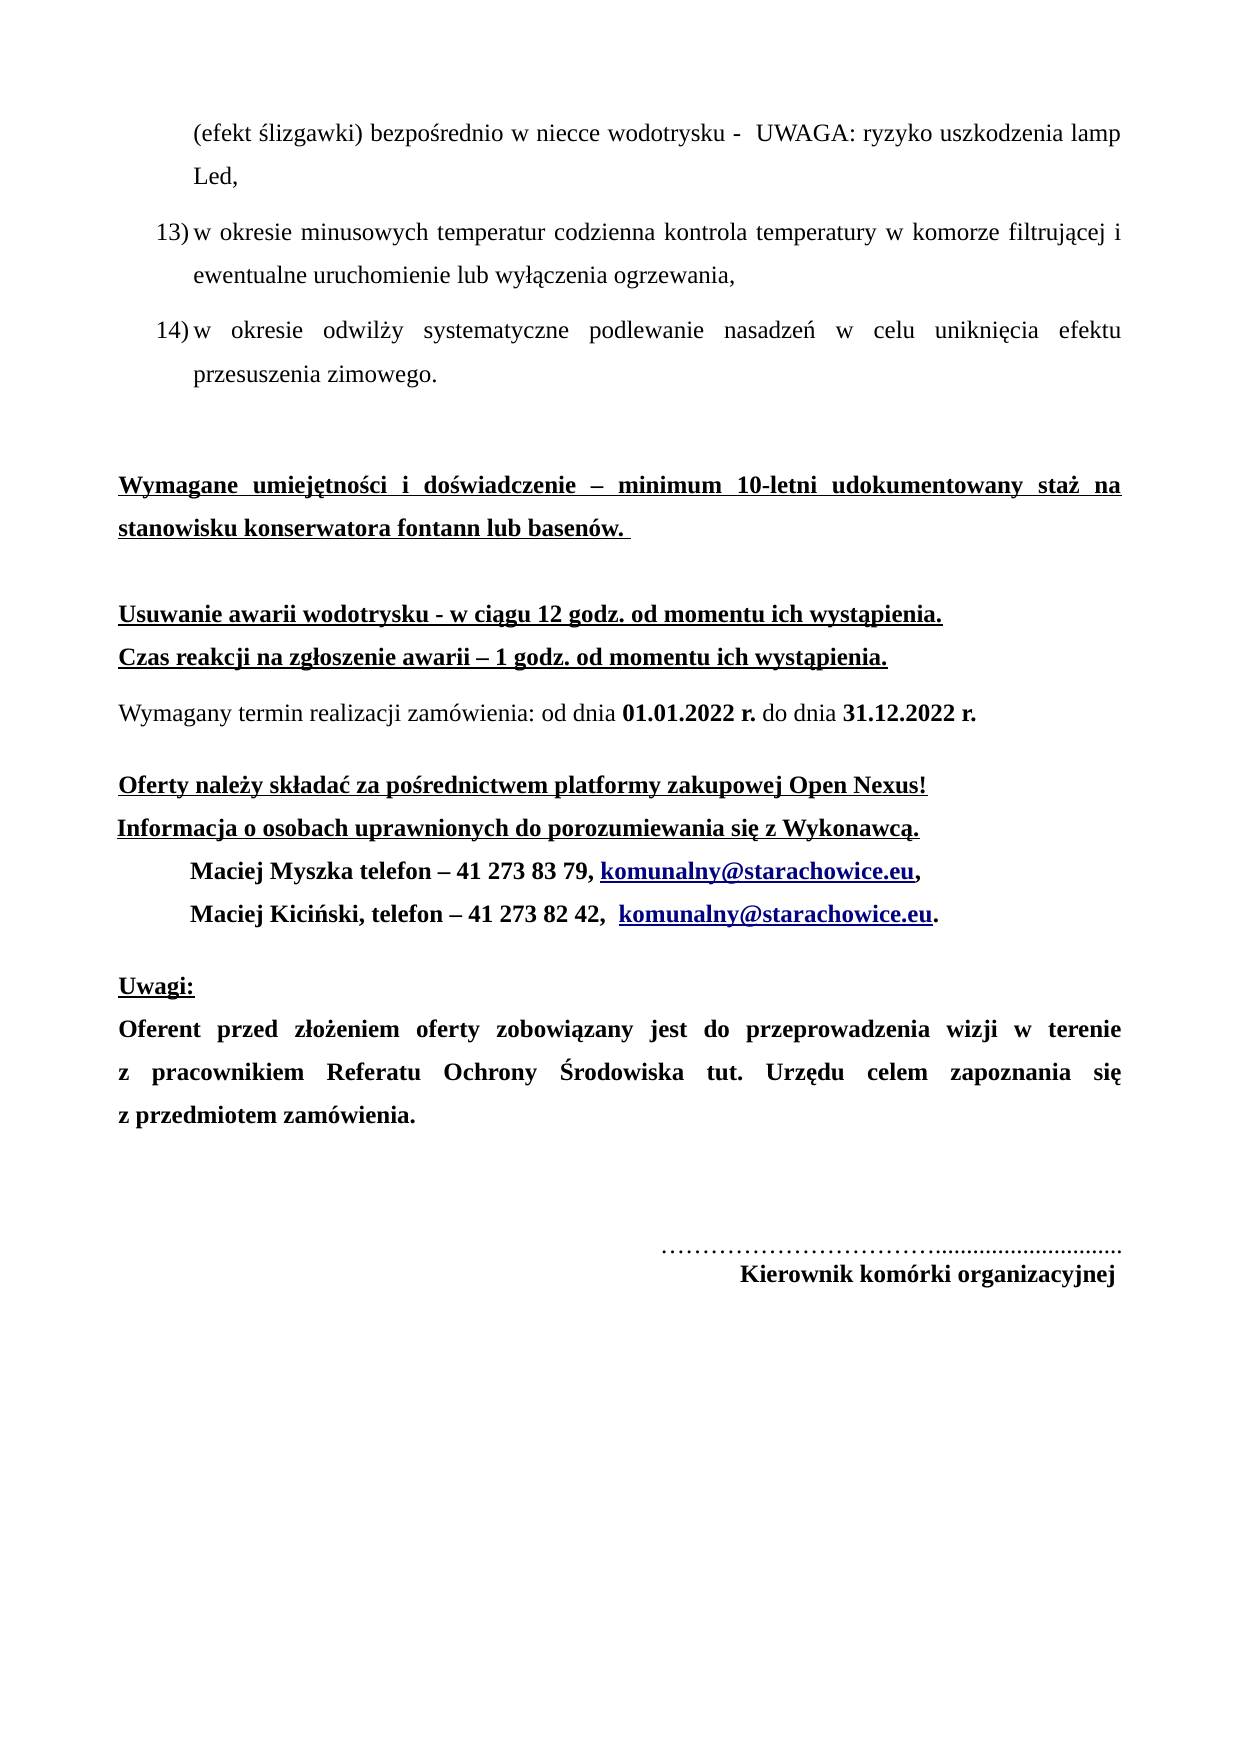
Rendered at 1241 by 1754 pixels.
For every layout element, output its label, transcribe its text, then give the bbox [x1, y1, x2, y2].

text …………………………….............................. [118, 1230, 1122, 1259]
text Wymagany termin realizacji zamówienia: od dnia 01.01.2022 r. do dnia 31.12.2022 r. [118, 698, 1122, 727]
text Czas reakcji na zgłoszenie awarii – 1 godz. od momentu ich wystąpienia. [118, 642, 1122, 671]
text Informacja o osobach uprawnionych do porozumiewania się z Wykonawcą. [117, 813, 1122, 842]
text stanowisku konserwatora fontann lub basenów. [118, 496, 1122, 542]
text Maciej Kiciński, telefon – 41 273 82 42, komunalny@starachowice.eu. [190, 899, 1122, 928]
text Uwagi: [118, 971, 1122, 1000]
text Wymagane umiejętności i doświadczenie – minimum 10-letni udokumentowany staż na [118, 470, 1122, 495]
text Kierownik komórki organizacyjnej [118, 1259, 1122, 1287]
list w okresie odwilży systematyczne podlewanie nasadzeń w celu uniknięcia efektu przesuszenia zimowego. [156, 316, 1122, 387]
list w okresie minusowych temperatur codzienna kontrola temperatury w komorze filtrującej i ewentualne uruchomienie lub wyłączenia ogrzewania, [156, 217, 1122, 289]
text Oferty należy składać za pośrednictwem platformy zakupowej Open Nexus! [118, 770, 1122, 799]
text Oferent przed złożeniem oferty zobowiązany jest do przeprowadzenia wizji w terenie z pracownikiem Referatu Ochrony Środowiska tut. Urzędu celem zapoznania się z przedmiotem zamówienia. [118, 1014, 1122, 1129]
text Usuwanie awarii wodotrysku - w ciągu 12 godz. od momentu ich wystąpienia. [118, 599, 1122, 628]
text Maciej Myszka telefon – 41 273 83 79, komunalny@starachowice.eu, [190, 856, 1122, 885]
list (efekt ślizgawki) bezpośrednio w niecce wodotrysku - UWAGA: ryzyko uszkodzenia lamp Led, [156, 118, 1122, 190]
